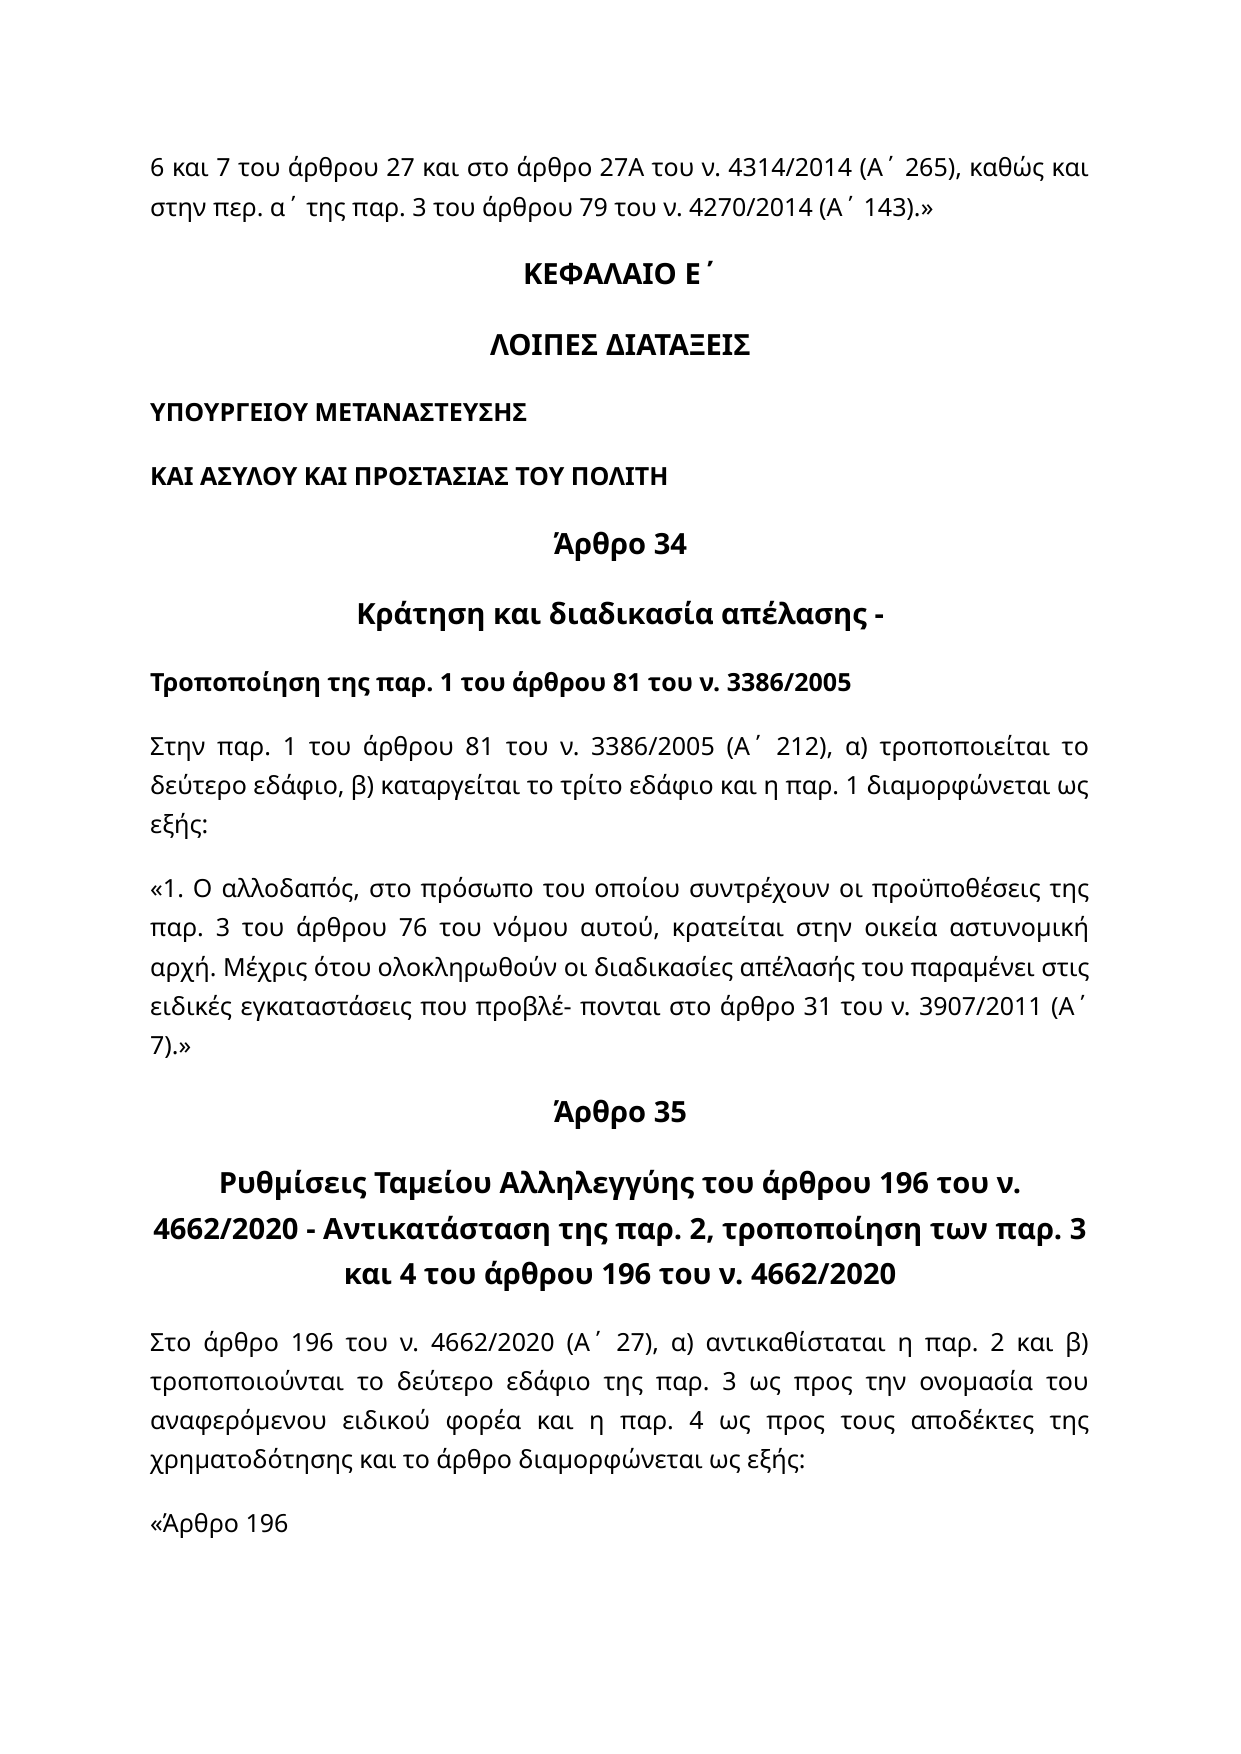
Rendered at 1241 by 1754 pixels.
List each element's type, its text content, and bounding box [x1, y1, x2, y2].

text ΥΠΟΥΡΓΕΙΟΥ ΜΕΤΑΝΑΣΤΕΥΣΗΣ [150, 394, 1090, 429]
text Στην παρ. 1 του άρθρου 81 του ν. 3386/2005 (Α΄ 212), α) τροποποιείται το δεύτερο εδάφιο, β) καταργείται το τρίτο εδάφιο και η παρ. 1 διαμορφώνεται ως εξής: [150, 728, 1090, 841]
text «1. Ο αλλοδαπός, στο πρόσωπο του οποίου συντρέχουν οι προϋποθέσεις της παρ. 3 του άρθρου 76 του νόμου αυτού, κρατείται στην οικεία αστυνομική αρχή. Μέχρις ότου ολοκληρωθούν οι διαδικασίες απέλασής του παραμένει στις ειδικές εγκαταστάσεις που προβλέ- πονται στο άρθρο 31 του ν. 3907/2011 (Α΄ 7).» [150, 871, 1090, 1062]
subtitle Άρθρο 34 [150, 523, 1090, 563]
subtitle ΚΕΦΑΛΑΙΟ Ε΄ [150, 253, 1090, 293]
text «Άρθρο 196 [150, 1506, 1090, 1540]
text Τροποποίηση της παρ. 1 του άρθρου 81 του ν. 3386/2005 [150, 664, 1090, 698]
text Στο άρθρο 196 του ν. 4662/2020 (Α΄ 27), α) αντικαθίσταται η παρ. 2 και β) τροποποιούνται το δεύτερο εδάφιο της παρ. 3 ως προς την ονομασία του αναφερόμενου ειδικού φορέα και η παρ. 4 ως προς τους αποδέκτες της χρηματοδότησης και το άρθρο διαμορφώνεται ως εξής: [150, 1324, 1090, 1476]
text ΚΑΙ ΑΣΥΛΟΥ ΚΑΙ ΠΡΟΣΤΑΣΙΑΣ ΤΟΥ ΠΟΛΙΤΗ [150, 459, 1090, 493]
subtitle Ρυθμίσεις Ταμείου Αλληλεγγύης του άρθρου 196 του ν. 4662/2020 - Αντικατάσταση της παρ. 2, τροποποίηση των παρ. 3 και 4 του άρθρου 196 του ν. 4662/2020 [150, 1162, 1090, 1293]
subtitle ΛΟΙΠΕΣ ΔΙΑΤΑΞΕΙΣ [150, 324, 1090, 364]
subtitle Κράτηση και διαδικασία απέλασης - [150, 593, 1090, 633]
subtitle Άρθρο 35 [150, 1092, 1090, 1131]
text 6 και 7 του άρθρου 27 και στο άρθρο 27Α του ν. 4314/2014 (Α΄ 265), καθώς και στην περ. α΄ της παρ. 3 του άρθρου 79 του ν. 4270/2014 (Α΄ 143).» [150, 150, 1090, 223]
